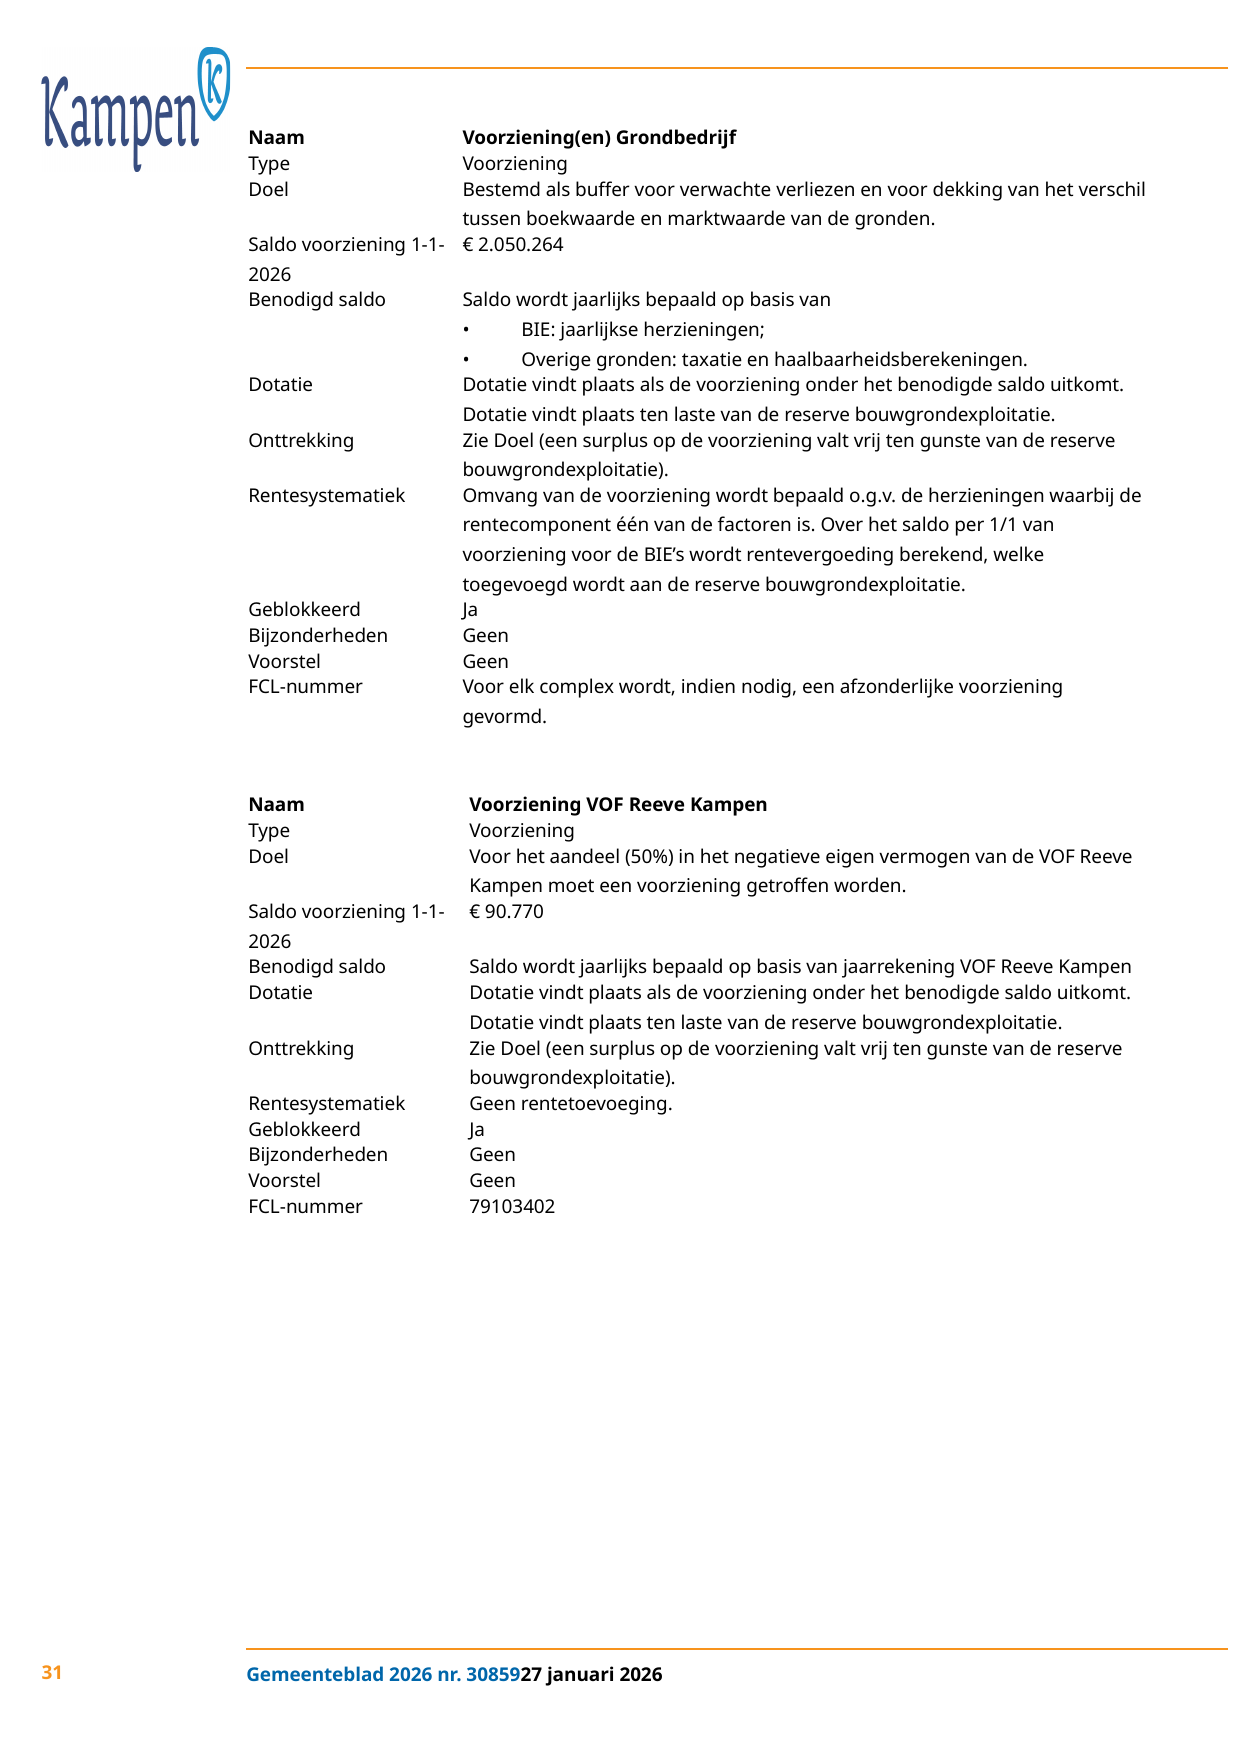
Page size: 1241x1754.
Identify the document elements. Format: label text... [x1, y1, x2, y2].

table_cell Saldo wordt jaarlijks bepaald op basis van BIE: jaarlijkse herzieningen; Overige gronden: taxatie en haalbaarheidsberekeningen. [462, 287, 1152, 371]
table_cell Zie Doel (een surplus op de voorziening valt vrij ten gunste van de reserve bouwgrondexploitatie). [469, 1035, 1152, 1090]
table_cell Dotatie vindt plaats als de voorziening onder het benodigde saldo uitkomt. Dotatie vindt plaats ten laste van de reserve bouwgrondexploitatie. [462, 371, 1152, 427]
table_cell Voorstel [248, 1167, 469, 1193]
table_cell Type [248, 817, 469, 843]
table_cell Geblokkeerd [248, 597, 462, 622]
table_cell € 90.770 [469, 898, 1152, 954]
table_cell Geen rentetoevoeging. [469, 1090, 1152, 1116]
table_cell Rentesystematiek [248, 1090, 469, 1116]
table_cell Dotatie [248, 371, 462, 427]
table_cell € 2.050.264 [462, 231, 1152, 287]
table_cell Dotatie [248, 979, 469, 1035]
table_cell Onttrekking [248, 1035, 469, 1090]
table_cell Saldo voorziening 1-1-2026 [248, 231, 462, 287]
table_cell Geen [462, 648, 1152, 674]
table_cell Ja [469, 1116, 1152, 1141]
table_cell Type [248, 150, 462, 176]
table_cell Voorziening [462, 150, 1152, 176]
table_cell Benodigd saldo [248, 954, 469, 979]
table_cell Zie Doel (een surplus op de voorziening valt vrij ten gunste van de reserve bouwgrondexploitatie). [462, 427, 1152, 482]
table_cell Rentesystematiek [248, 482, 462, 597]
table_header Voorziening VOF Reeve Kampen [469, 792, 1152, 817]
table_cell Voor het aandeel (50%) in het negatieve eigen vermogen van de VOF Reeve Kampen moet een voorziening getroffen worden. [469, 843, 1152, 898]
table_cell Bijzonderheden [248, 622, 462, 648]
table_cell Geen [469, 1141, 1152, 1167]
table_cell Voorstel [248, 648, 462, 674]
table_cell Saldo voorziening 1-1-2026 [248, 898, 469, 954]
table_cell Voor elk complex wordt, indien nodig, een afzonderlijke voorziening gevormd. [462, 674, 1152, 729]
table_cell FCL-nummer [248, 674, 462, 729]
table_cell Geen [462, 622, 1152, 648]
table_cell Onttrekking [248, 427, 462, 482]
table_cell 79103402 [469, 1193, 1152, 1219]
table_cell Doel [248, 843, 469, 898]
table_cell Bestemd als buffer voor verwachte verliezen en voor dekking van het verschil tussen boekwaarde en marktwaarde van de gronden. [462, 176, 1152, 231]
table_header Naam [248, 792, 469, 817]
table_header Naam [248, 125, 462, 150]
picture [41, 47, 231, 172]
table_cell Benodigd saldo [248, 287, 462, 371]
table_cell Bijzonderheden [248, 1141, 469, 1167]
table_cell Geblokkeerd [248, 1116, 469, 1141]
table_cell FCL-nummer [248, 1193, 469, 1219]
table_cell Dotatie vindt plaats als de voorziening onder het benodigde saldo uitkomt. Dotatie vindt plaats ten laste van de reserve bouwgrondexploitatie. [469, 979, 1152, 1035]
table_cell Saldo wordt jaarlijks bepaald op basis van jaarrekening VOF Reeve Kampen [469, 954, 1152, 979]
table_cell Geen [469, 1167, 1152, 1193]
table_header Voorziening(en) Grondbedrijf [462, 125, 1152, 150]
table_cell Omvang van de voorziening wordt bepaald o.g.v. de herzieningen waarbij de rentecomponent één van de factoren is. Over het saldo per 1/1 van voorziening voor de BIE’s wordt rentevergoeding berekend, welke toegevoegd wordt aan de reserve bouwgrondexploitatie. [462, 482, 1152, 597]
table_cell Voorziening [469, 817, 1152, 843]
table_cell Doel [248, 176, 462, 231]
table_cell Ja [462, 597, 1152, 622]
